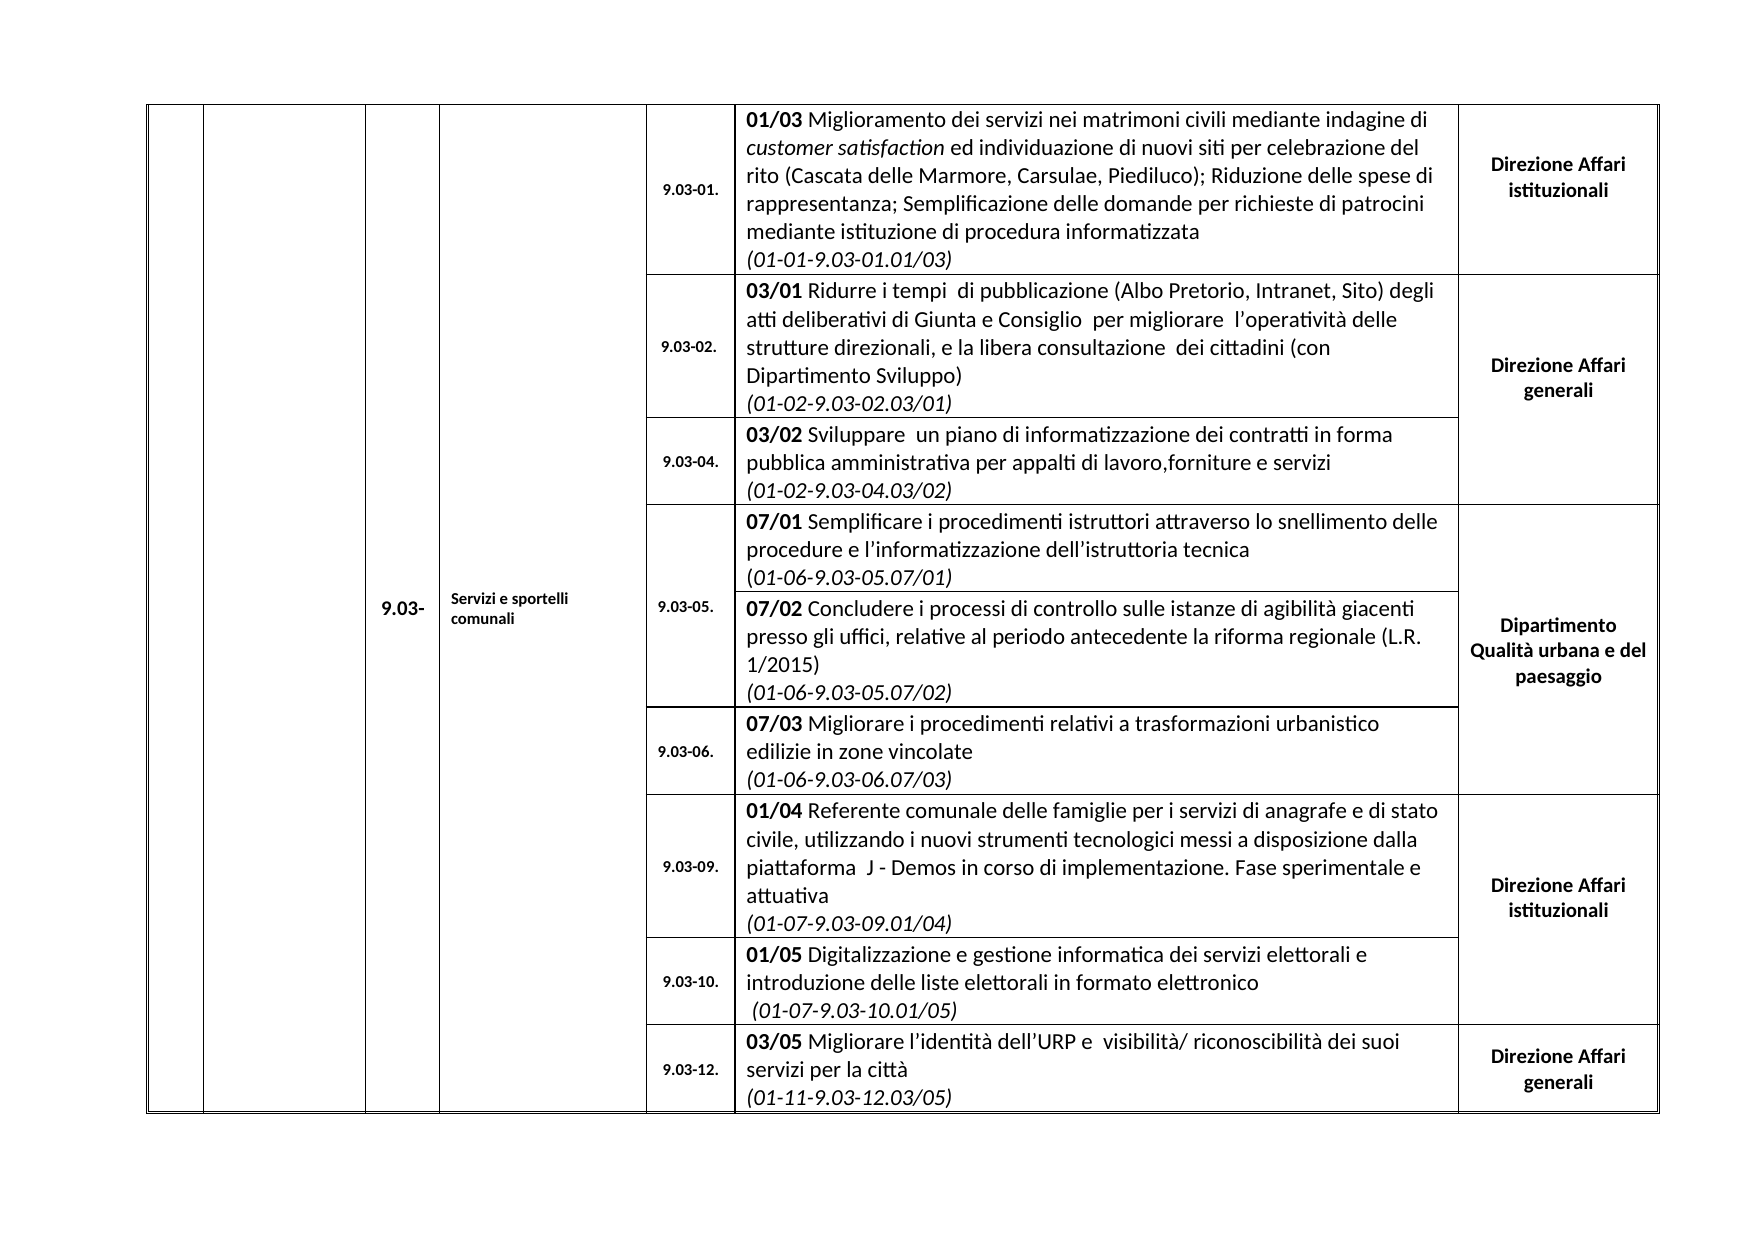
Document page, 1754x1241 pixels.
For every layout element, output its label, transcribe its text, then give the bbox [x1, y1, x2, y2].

table_header [204, 105, 365, 1111]
table_header [149, 105, 203, 1111]
table_cell Direzione Affari istituzionali [1459, 795, 1657, 1024]
table_cell 07/02 Concludere i processi di controllo sulle istanze di agibilità giacenti presso gli uffici, relative al periodo antecedente la riforma regionale (L.R. 1/2015) (01-06-9.03-05.07/02) [736, 592, 1458, 706]
table_cell 9.03-06. [647, 708, 734, 793]
table_header Servizi e sportelli comunali [440, 105, 646, 1111]
table_cell 9.03-09. [647, 795, 734, 937]
table_cell 03/05 Migliorare l’identità dell’URP e visibilità/ riconoscibilità dei suoi servizi per la città (01-11-9.03-12.03/05) [736, 1025, 1458, 1111]
table_header 9.03- [366, 105, 439, 1111]
table_cell 01/04 Referente comunale delle famiglie per i servizi di anagrafe e di stato civile, utilizzando i nuovi strumenti tecnologici messi a disposizione dalla piattaforma J - Demos in corso di implementazione. Fase sperimentale e attuativa (01-07-9.03-09.01/04) [736, 795, 1458, 937]
table_cell 9.03-02. [647, 275, 734, 417]
table_cell Direzione Affari generali [1459, 1025, 1657, 1111]
table_cell Direzione Affari generali [1459, 275, 1657, 504]
table_header 01/03 Miglioramento dei servizi nei matrimoni civili mediante indagine di customer satisfaction ed individuazione di nuovi siti per celebrazione del rito (Cascata delle Marmore, Carsulae, Piediluco); Riduzione delle spese di rappresentanza; Semplificazione delle domande per richieste di patrocini mediante istituzione di procedura informatizzata (01-01-9.03-01.01/03) [736, 105, 1458, 273]
table_cell 03/01 Ridurre i tempi di pubblicazione (Albo Pretorio, Intranet, Sito) degli atti deliberativi di Giunta e Consiglio per migliorare l’operatività delle strutture direzionali, e la libera consultazione dei cittadini (con Dipartimento Sviluppo) (01-02-9.03-02.03/01) [736, 275, 1458, 417]
table_cell Dipartimento Qualità urbana e del paesaggio [1459, 505, 1657, 793]
table_cell 01/05 Digitalizzazione e gestione informatica dei servizi elettorali e introduzione delle liste elettorali in formato elettronico (01-07-9.03-10.01/05) [736, 938, 1458, 1024]
table_cell 03/02 Sviluppare un piano di informatizzazione dei contratti in forma pubblica amministrativa per appalti di lavoro,forniture e servizi (01-02-9.03-04.03/02) [736, 418, 1458, 504]
table_cell 9.03-04. [647, 418, 734, 504]
table_cell 9.03-05. [647, 505, 734, 706]
table_header 9.03-01. [647, 105, 734, 273]
table_cell 9.03-10. [647, 938, 734, 1024]
table_cell 07/03 Migliorare i procedimenti relativi a trasformazioni urbanistico edilizie in zone vincolate (01-06-9.03-06.07/03) [736, 708, 1458, 793]
table_cell 07/01 Semplificare i procedimenti istruttori attraverso lo snellimento delle procedure e l’informatizzazione dell’istruttoria tecnica (01-06-9.03-05.07/01) [736, 505, 1458, 591]
table_header Direzione Affari istituzionali [1459, 105, 1657, 273]
table_cell 9.03-12. [647, 1025, 734, 1111]
